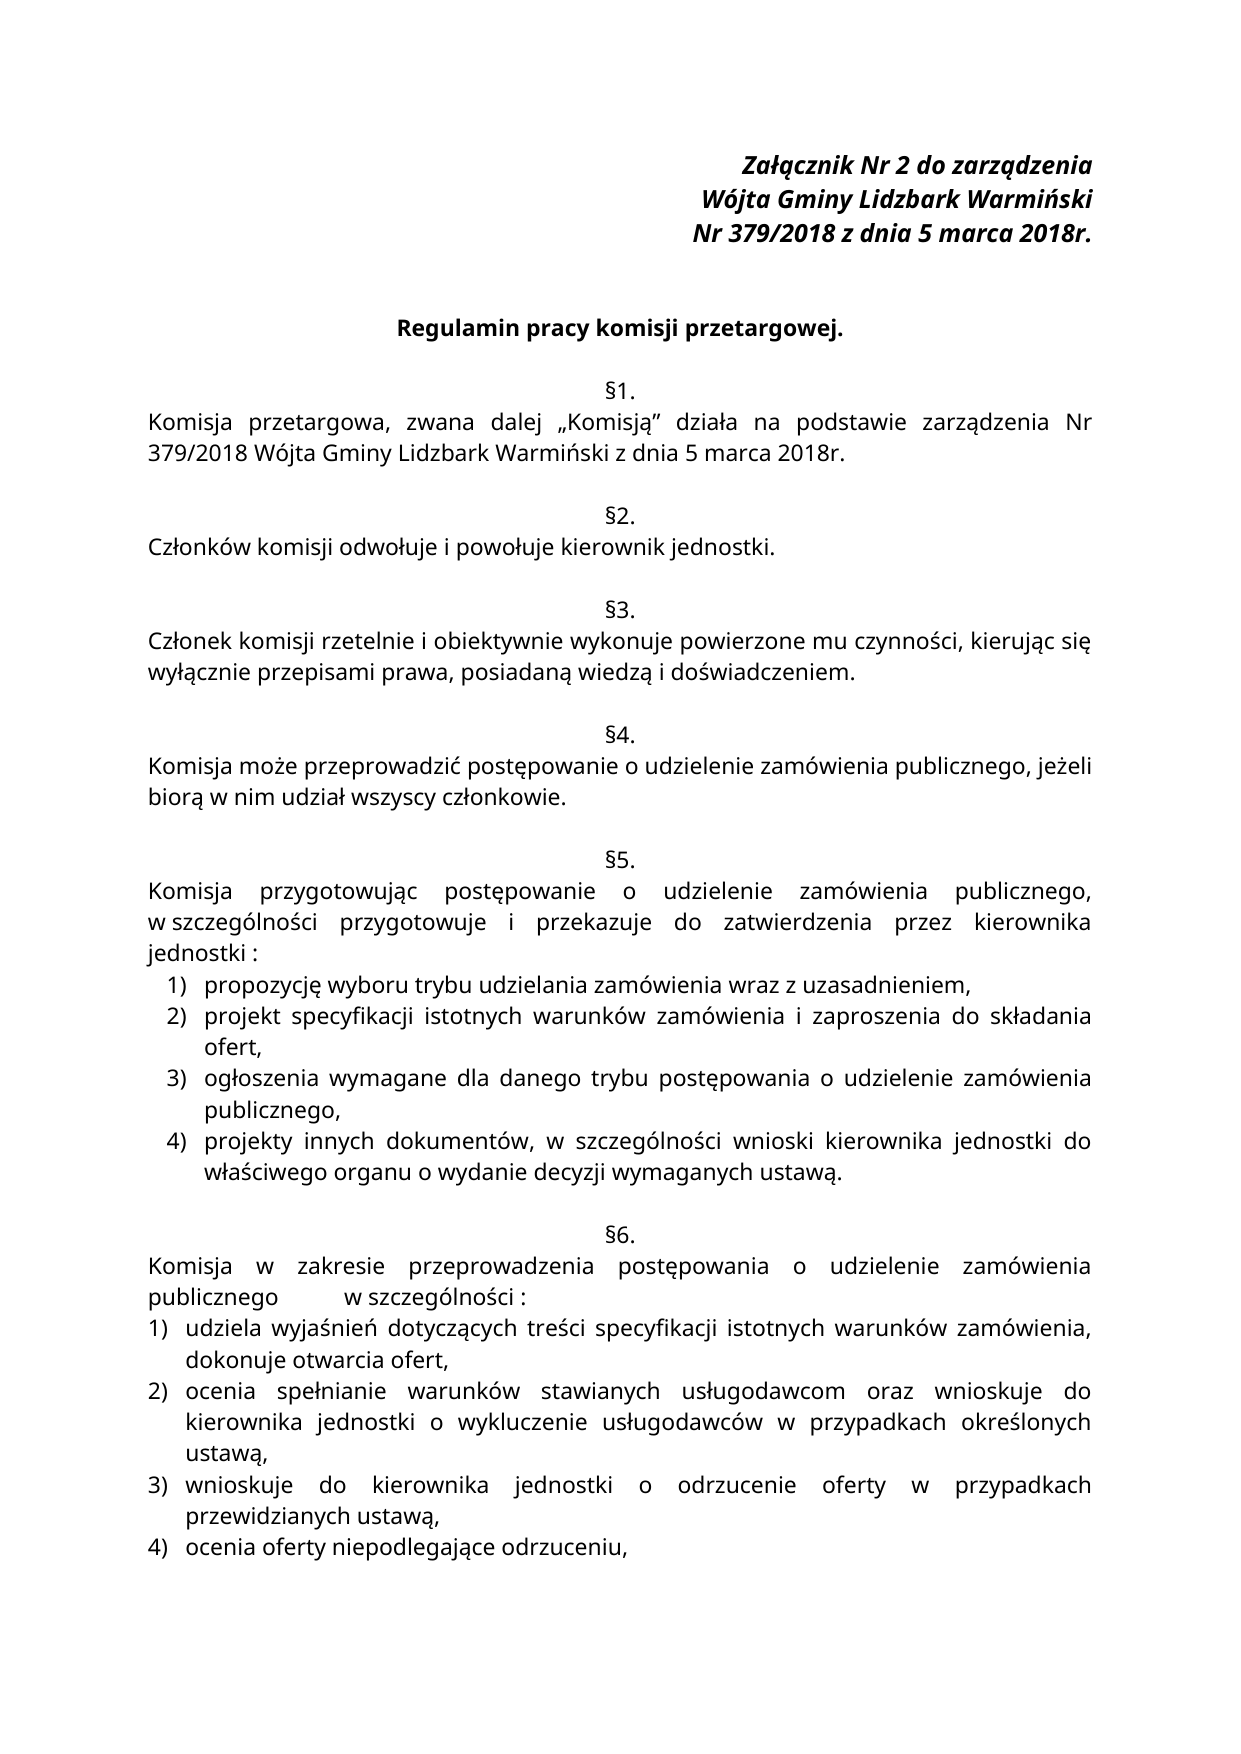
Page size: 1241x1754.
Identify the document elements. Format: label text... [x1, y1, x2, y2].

text Komisja przygotowując postępowanie o udzielenie zamówienia publicznego, w szczególności przygotowuje i przekazuje do zatwierdzenia przez kierownika jednostki : [148, 875, 1093, 968]
text §1. [148, 375, 1093, 406]
text Regulamin pracy komisji przetargowej. [148, 312, 1093, 343]
list projekty innych dokumentów, w szczególności wnioski kierownika jednostki do właściwego organu o wydanie decyzji wymaganych ustawą. [166, 1125, 1093, 1187]
text Komisja przetargowa, zwana dalej „Komisją” działa na podstawie zarządzenia Nr 379/2018 Wójta Gminy Lidzbark Warmiński z dnia 5 marca 2018r. [148, 406, 1093, 468]
list projekt specyfikacji istotnych warunków zamówienia i zaproszenia do składania ofert, [166, 1000, 1093, 1062]
list ocenia oferty niepodlegające odrzuceniu, [148, 1531, 1093, 1562]
list ocenia spełnianie warunków stawianych usługodawcom oraz wnioskuje do kierownika jednostki o wykluczenie usługodawców w przypadkach określonych ustawą, [148, 1375, 1093, 1468]
list propozycję wyboru trybu udzielania zamówienia wraz z uzasadnieniem, [166, 968, 1093, 1000]
subtitle Wójta Gminy Lidzbark Warmiński [148, 182, 1093, 216]
text Komisja może przeprowadzić postępowanie o udzielenie zamówienia publicznego, jeżeli biorą w nim udział wszyscy członkowie. [148, 750, 1093, 812]
text §2. [148, 500, 1093, 531]
text §6. [148, 1218, 1093, 1250]
text Członek komisji rzetelnie i obiektywnie wykonuje powierzone mu czynności, kierując się wyłącznie przepisami prawa, posiadaną wiedzą i doświadczeniem. [148, 625, 1093, 687]
list udziela wyjaśnień dotyczących treści specyfikacji istotnych warunków zamówienia, dokonuje otwarcia ofert, [148, 1312, 1093, 1375]
subtitle Załącznik Nr 2 do zarządzenia [148, 148, 1093, 182]
text Nr 379/2018 z dnia 5 marca 2018r. [148, 216, 1093, 250]
text §5. [148, 843, 1093, 875]
text Członków komisji odwołuje i powołuje kierownik jednostki. [148, 531, 1093, 562]
list ogłoszenia wymagane dla danego trybu postępowania o udzielenie zamówienia publicznego, [166, 1062, 1093, 1125]
text §4. [148, 718, 1093, 750]
text §3. [148, 593, 1093, 625]
list wnioskuje do kierownika jednostki o odrzucenie oferty w przypadkach przewidzianych ustawą, [148, 1468, 1093, 1531]
text Komisja w zakresie przeprowadzenia postępowania o udzielenie zamówienia publicznego w szczególności : [148, 1250, 1093, 1312]
